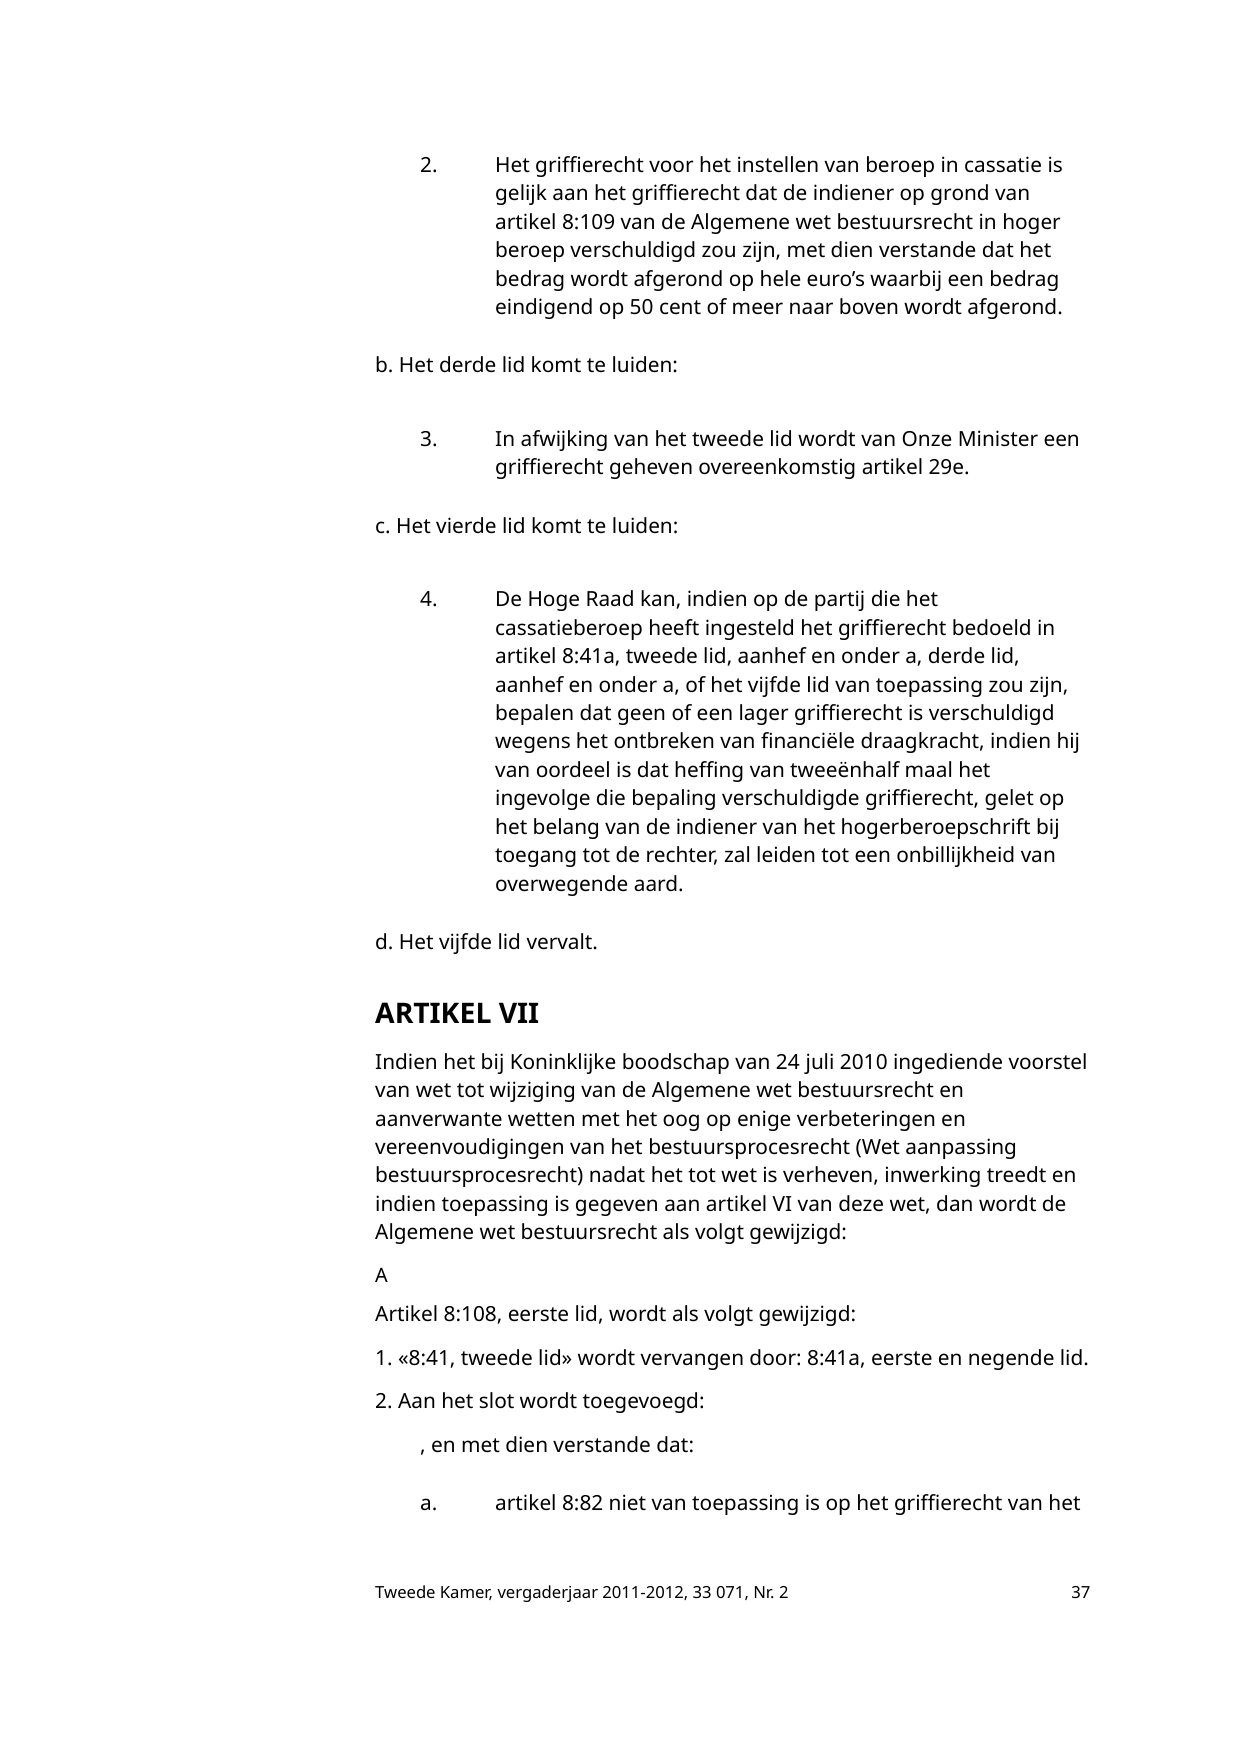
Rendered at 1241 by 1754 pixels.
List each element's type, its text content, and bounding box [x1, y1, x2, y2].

text c. Het vierde lid komt te luiden: [375, 511, 1090, 539]
text 2. Aan het slot wordt toegevoegd: [375, 1386, 1090, 1415]
text b. Het derde lid komt te luiden: [375, 351, 1090, 379]
subtitle ARTIKEL VII [375, 993, 1090, 1032]
list De Hoge Raad kan, indien op de partij die het cassatieberoep heeft ingesteld het griffierecht bedoeld in artikel 8:41a, tweede lid, aanhef en onder a, derde lid, aanhef en onder a, of het vijfde lid van toepassing zou zijn, bepalen dat geen of een lager griffierecht is verschuldigd wegens het ontbreken van financiële draagkracht, indien hij van oordeel is dat heffing van tweeënhalf maal het ingevolge die bepaling verschuldigde griffierecht, gelet op het belang van de indiener van het hogerberoepschrift bij toegang tot de rechter, zal leiden tot een onbillijkheid van overwegende aard. [420, 584, 1090, 897]
text d. Het vijfde lid vervalt. [375, 927, 1090, 956]
list In afwijking van het tweede lid wordt van Onze Minister een griffierecht geheven overeenkomstig artikel 29e. [420, 424, 1090, 481]
text Indien het bij Koninklijke boodschap van 24 juli 2010 ingediende voorstel van wet tot wijziging van de Algemene wet bestuursrecht en aanverwante wetten met het oog op enige verbeteringen en vereenvoudigingen van het bestuursprocesrecht (Wet aanpassing bestuursprocesrecht) nadat het tot wet is verheven, inwerking treedt en indien toepassing is gegeven aan artikel VI van deze wet, dan wordt de Algemene wet bestuursrecht als volgt gewijzigd: [375, 1047, 1090, 1246]
text 1. «8:41, tweede lid» wordt vervangen door: 8:41a, eerste en negende lid. [375, 1343, 1090, 1371]
text , en met dien verstande dat: [420, 1430, 1090, 1458]
text Artikel 8:108, eerste lid, wordt als volgt gewijzigd: [375, 1299, 1090, 1328]
text A [375, 1261, 1090, 1288]
list artikel 8:82 niet van toepassing is op het griffierecht van het [420, 1488, 1090, 1517]
list Het griffierecht voor het instellen van beroep in cassatie is gelijk aan het griffierecht dat de indiener op grond van artikel 8:109 van de Algemene wet bestuursrecht in hoger beroep verschuldigd zou zijn, met dien verstande dat het bedrag wordt afgerond op hele euro’s waarbij een bedrag eindigend op 50 cent of meer naar boven wordt afgerond. [420, 150, 1090, 321]
